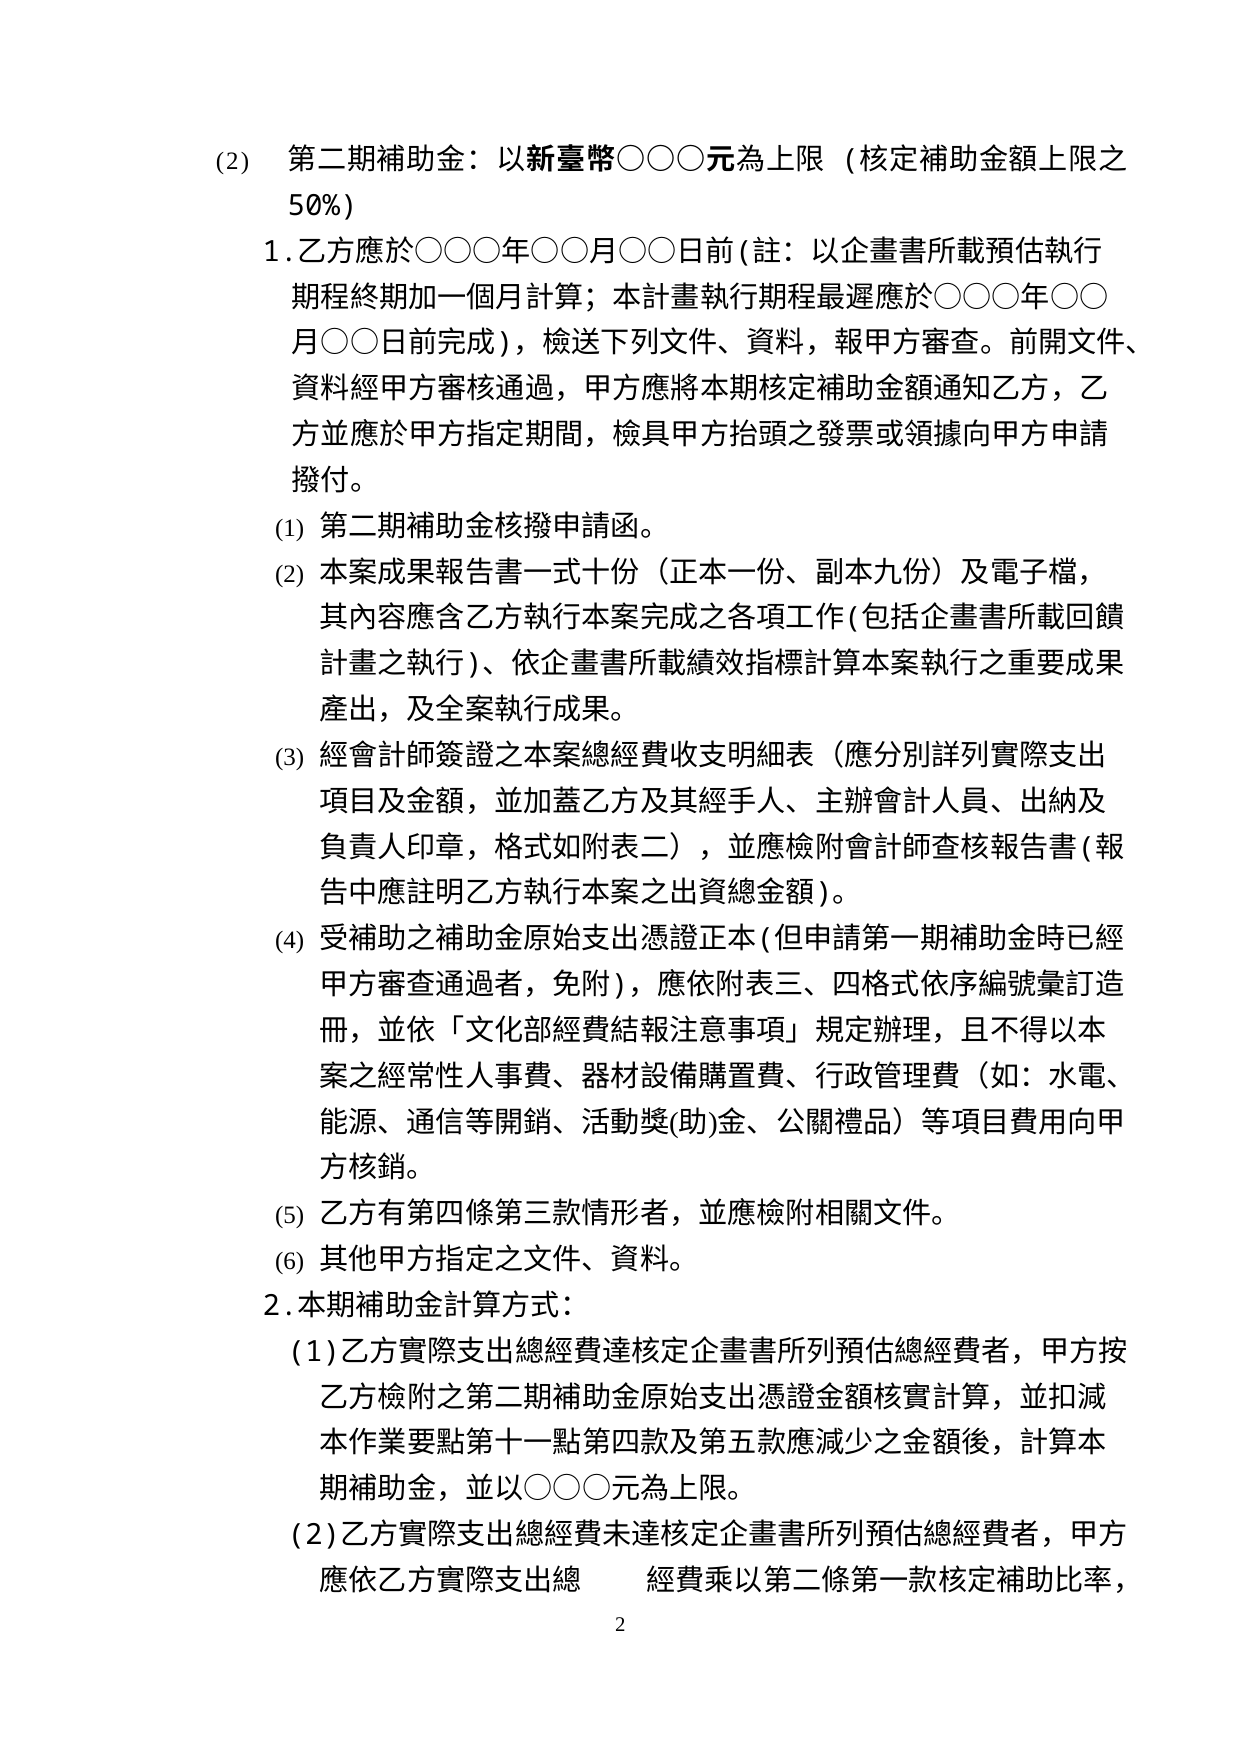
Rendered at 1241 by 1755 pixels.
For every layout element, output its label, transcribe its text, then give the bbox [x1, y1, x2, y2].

list 經會計師簽證之本案總經費收支明細表（應分別詳列實際支出項目及金額，並加蓋乙方及其經手人、主辦會計人員、出納及負責人印章，格式如附表二），並應檢附會計師查核報告書(報告中應註明乙方執行本案之出資總金額)。 [275, 729, 1128, 912]
list 本案成果報告書一式十份（正本一份、副本九份）及電子檔，其內容應含乙方執行本案完成之各項工作(包括企畫書所載回饋計畫之執行)、依企畫書所載績效指標計算本案執行之重要成果產出，及全案執行成果。 [275, 545, 1128, 729]
text 1.乙方應於○○○年○○月○○日前(註：以企畫書所載預估執行期程終期加一個月計算；本計畫執行期程最遲應於○○○年○○月○○日前完成)，檢送下列文件、資料，報甲方審查。前開文件、資料經甲方審核通過，甲方應將本期核定補助金額通知乙方，乙方並應於甲方指定期間，檢具甲方抬頭之發票或領據向甲方申請撥付。 [262, 224, 1128, 499]
list 第二期補助金：以新臺幣○○○元為上限 (核定補助金額上限之50%) [216, 133, 1128, 224]
text (1)乙方實際支出總經費達核定企畫書所列預估總經費者，甲方按乙方檢附之第二期補助金原始支出憑證金額核實計算，並扣減本作業要點第十一點第四款及第五款應減少之金額後，計算本期補助金，並以○○○元為上限。 [217, 1324, 1128, 1508]
list 其他甲方指定之文件、資料。 [275, 1233, 1128, 1279]
text 2.本期補助金計算方式： [262, 1279, 1128, 1324]
list 乙方有第四條第三款情形者，並應檢附相關文件。 [275, 1187, 1128, 1233]
list 第二期補助金核撥申請函。 [275, 499, 1128, 545]
text (2)乙方實際支出總經費未達核定企畫書所列預估總經費者，甲方應依乙方實際支出總經費乘以第二條第一款核定補助比率，重新核算實際補助金總額，並扣減已核撥之第一期補助金、本作業要點第十一點第四款及第五款應減少之金額後，按乙方檢附之本期補助金原始支出憑證金額核實計算本期補助金，且最高核予重新核算之實際補助金總額之百分之五十為上限。 [217, 1508, 1128, 1599]
list 受補助之補助金原始支出憑證正本(但申請第一期補助金時已經甲方審查通過者，免附)，應依附表三、四格式依序編號彙訂造冊，並依「文化部經費結報注意事項」規定辦理，且不得以本案之經常性人事費、器材設備購置費、行政管理費（如：水電、能源、通信等開銷、活動獎(助)金、公關禮品）等項目費用向甲方核銷。 [275, 912, 1128, 1187]
